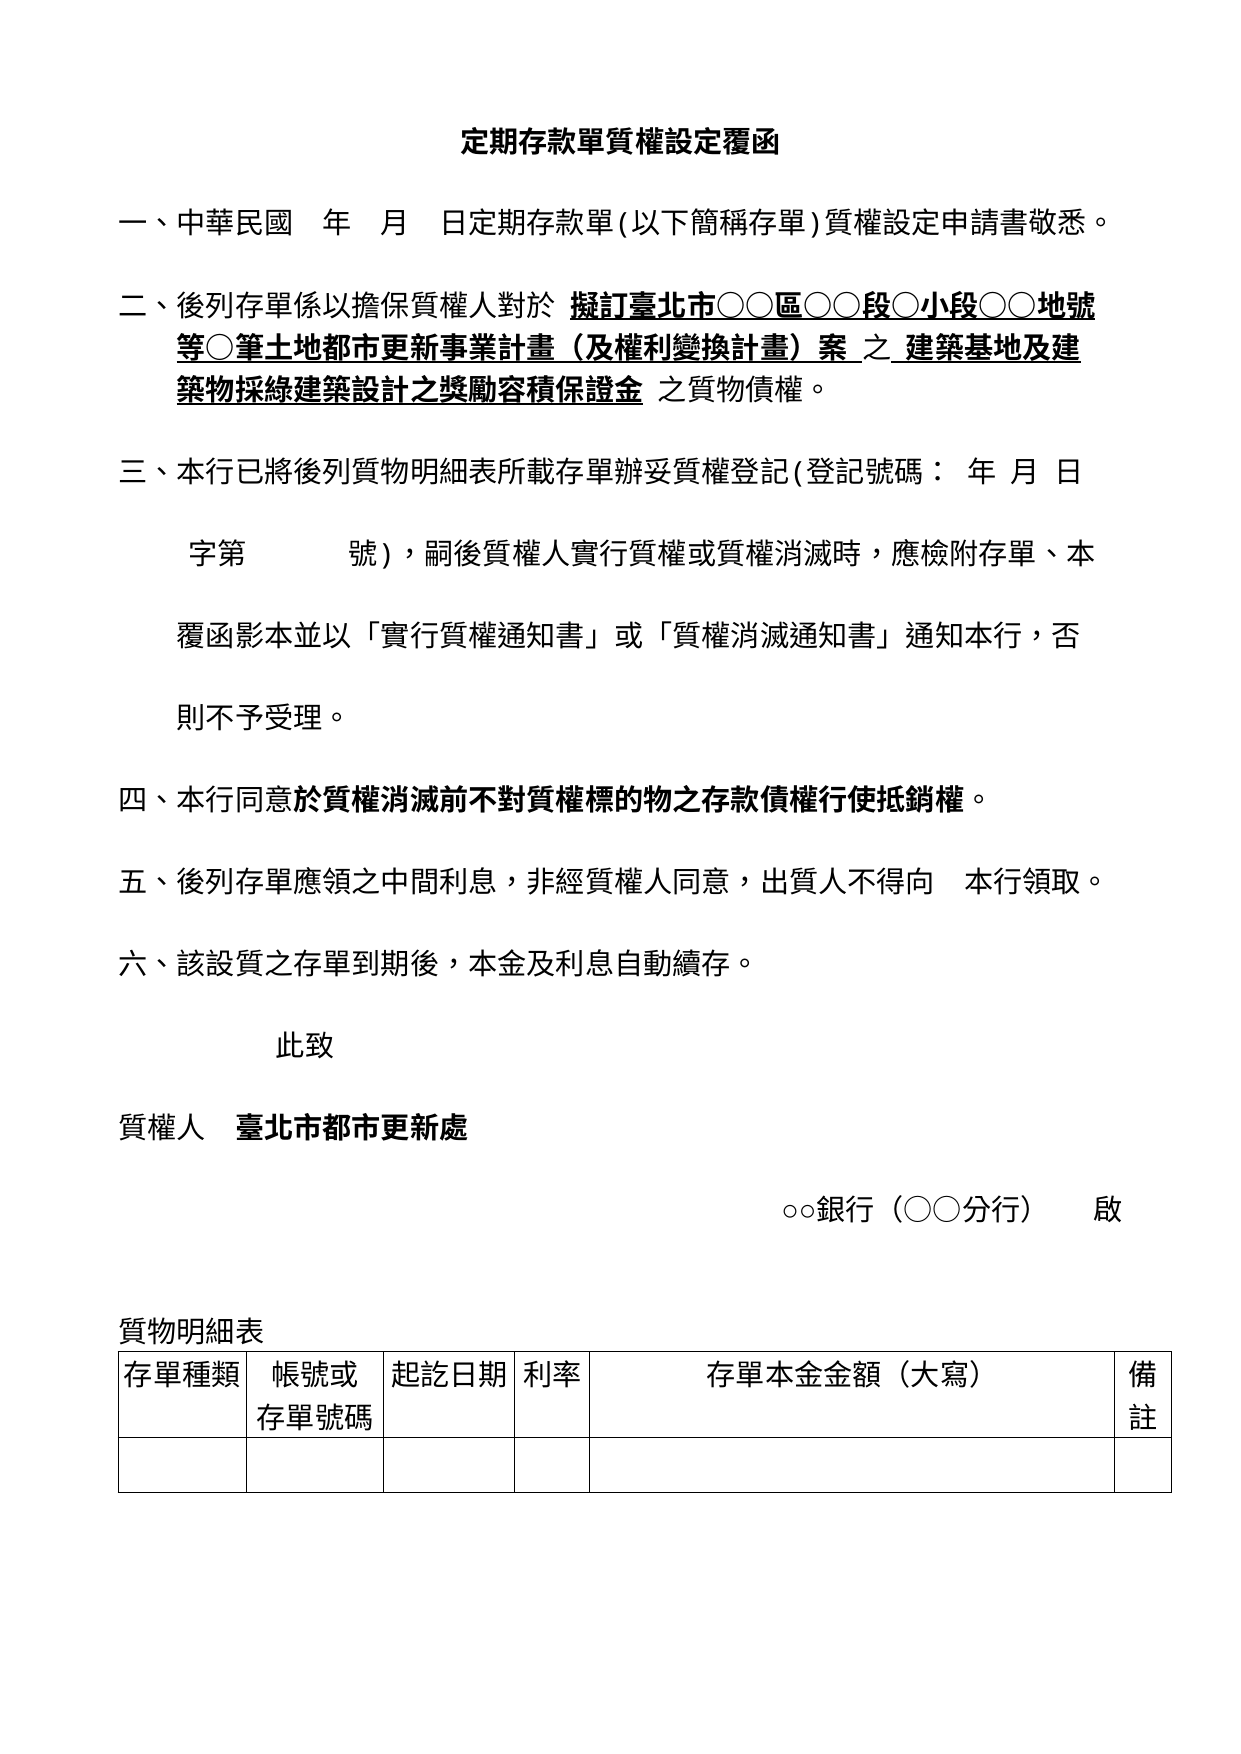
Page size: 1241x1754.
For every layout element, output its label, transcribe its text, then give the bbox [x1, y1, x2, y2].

table_header 存單本金金額（大寫） [590, 1352, 1114, 1437]
text 一、中華民國 年 月 日定期存款單(以下簡稱存單)質權設定申請書敬悉。 [118, 200, 1122, 242]
text 此致 [118, 1023, 1122, 1065]
table_cell [515, 1438, 589, 1492]
table_cell [1115, 1438, 1171, 1492]
text ○○銀行（○○分行） 啟 [118, 1187, 1122, 1229]
text 覆函影本並以「實行質權通知書」或「質權消滅通知書」通知本行，否 [118, 613, 1122, 655]
text 築物採綠建築設計之獎勵容積保證金 之質物債權。 [118, 367, 1122, 409]
table_cell [384, 1438, 514, 1492]
text 五、後列存單應領之中間利息，非經質權人同意，出質人不得向 本行領取。 [118, 859, 1122, 901]
table_cell [590, 1438, 1114, 1492]
table_cell [247, 1438, 383, 1492]
table_header 利率 [515, 1352, 589, 1437]
table_header 起訖日期 [384, 1352, 514, 1437]
text 三、本行已將後列質物明細表所載存單辦妥質權登記(登記號碼： 年 月 日 [118, 449, 1122, 491]
text 六、該設質之存單到期後，本金及利息自動續存。 [118, 941, 1122, 983]
text 二、後列存單係以擔保質權人對於 擬訂臺北市○○區○○段○小段○○地號 [118, 282, 1122, 324]
text 等○筆土地都市更新事業計畫（及權利變換計畫）案 之 建築基地及建 [118, 324, 1122, 367]
text 四、本行同意於質權消滅前不對質權標的物之存款債權行使抵銷權。 [118, 777, 1122, 819]
text 質物明細表 [118, 1309, 1122, 1351]
table_header 存單種類 [119, 1352, 246, 1437]
table_header 備註 [1115, 1352, 1171, 1437]
text 則不予受理。 [118, 695, 1122, 737]
table_cell [119, 1438, 246, 1492]
text 字第 號)，嗣後質權人實行質權或質權消滅時，應檢附存單、本 [118, 531, 1122, 573]
text 定期存款單質權設定覆函 [118, 118, 1122, 160]
text 質權人 臺北市都市更新處 [118, 1105, 1122, 1147]
table_header 帳號或 存單號碼 [247, 1352, 383, 1437]
